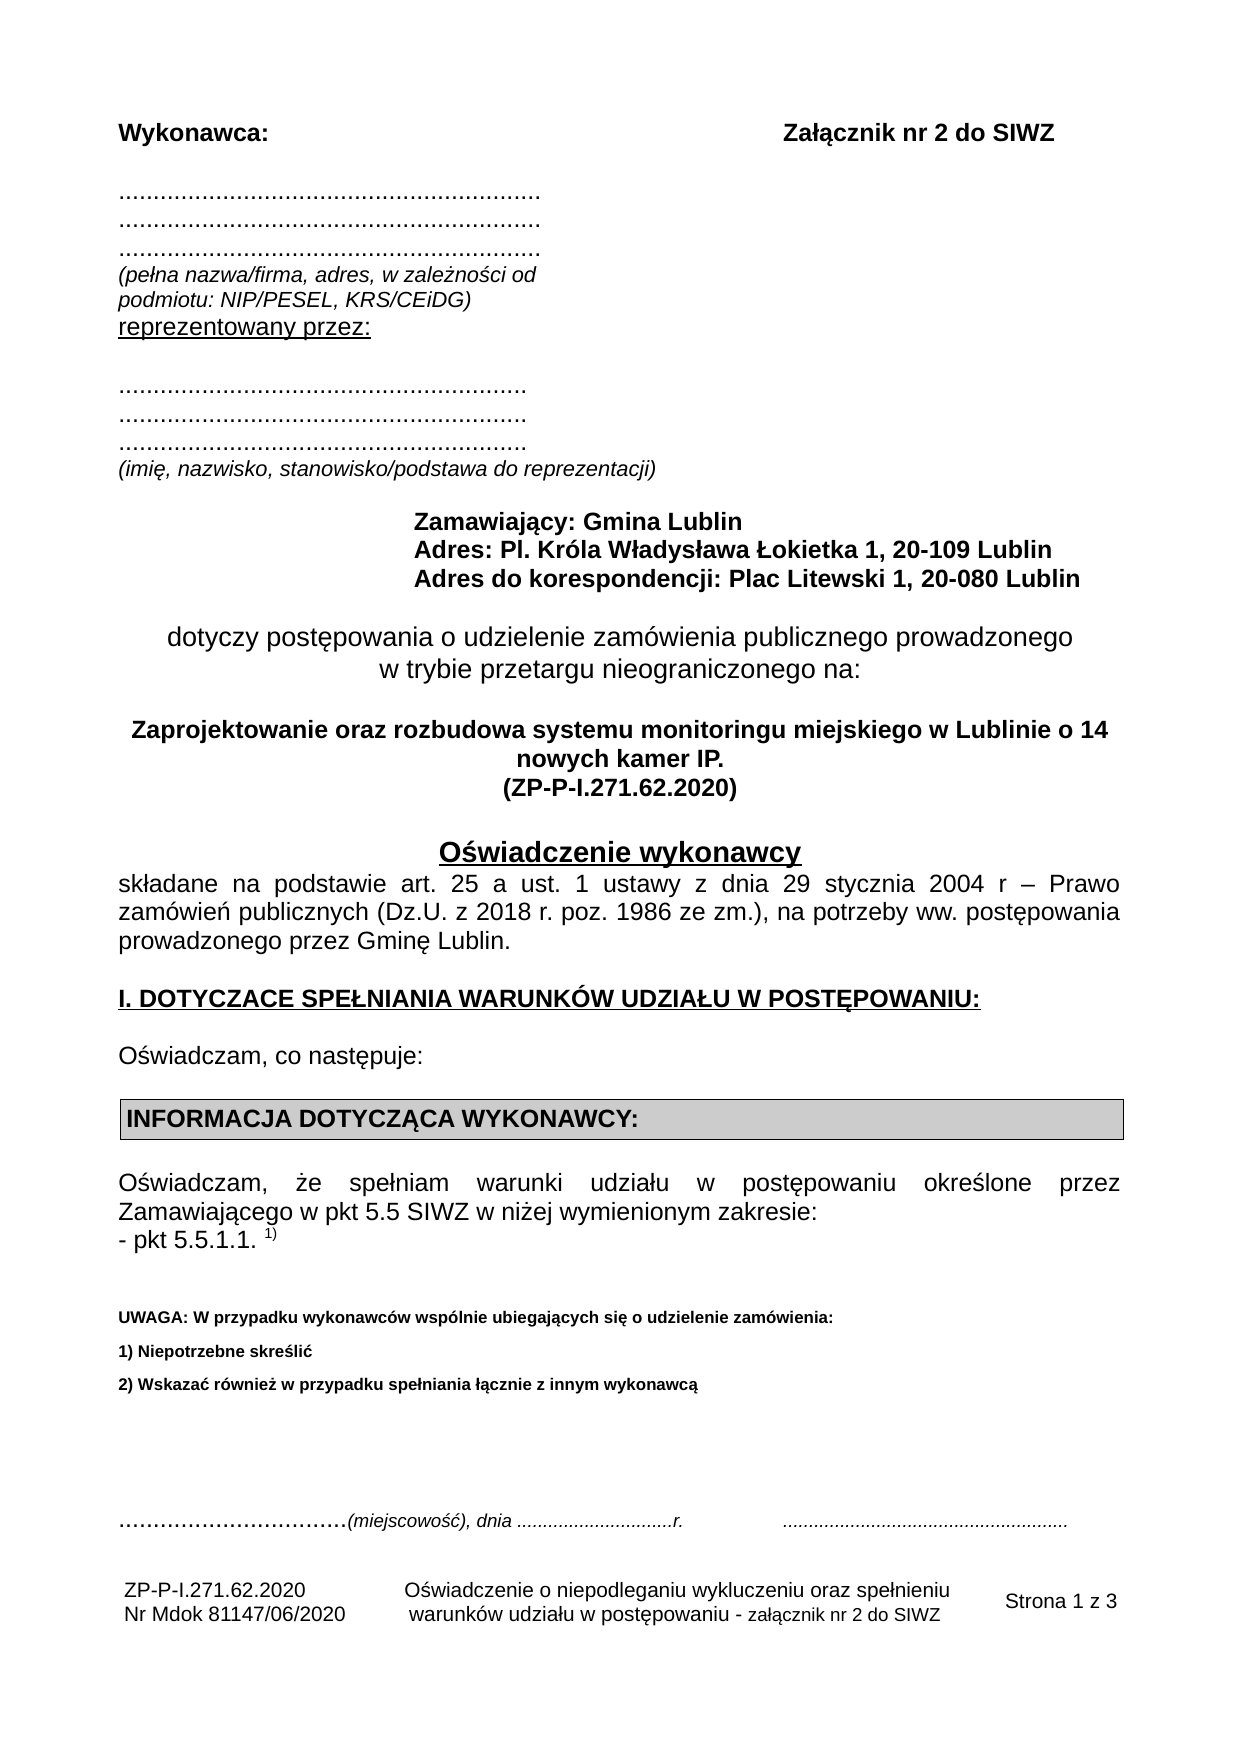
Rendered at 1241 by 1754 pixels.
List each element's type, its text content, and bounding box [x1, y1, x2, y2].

text (ZP-P-I.271.62.2020) [118, 773, 1122, 801]
text podmiotu: NIP/PESEL, KRS/CEiDG) [118, 287, 1122, 312]
text dotyczy postępowania o udzielenie zamówienia publicznego prowadzonego w trybie przetargu nieograniczonego na: [118, 621, 1122, 684]
text .................................(miejscowość), dnia ..............................r. ....................................................... [118, 1504, 1122, 1533]
text ........................................................... [118, 427, 1122, 456]
text Adres: Pl. Króla Władysława Łokietka 1, 20-109 Lublin [118, 535, 1122, 564]
text Zaprojektowanie oraz rozbudowa systemu monitoringu miejskiego w Lublinie o 14 nowych kamer IP. [118, 715, 1122, 773]
text 1) Niepotrzebne skreślić [118, 1341, 1122, 1375]
text Oświadczenie wykonawcy [118, 835, 1122, 868]
text ........................................................... [118, 370, 1122, 398]
table_header INFORMACJA DOTYCZĄCA WYKONAWCY: [121, 1100, 1123, 1139]
text Oświadczam, że spełniam warunki udziału w postępowaniu określone przez Zamawiającego w pkt 5.5 SIWZ w niżej wymienionym zakresie: [118, 1168, 1122, 1225]
text reprezentowany przez: [118, 312, 1122, 341]
text (pełna nazwa/firma, adres, w zależności od [118, 262, 1122, 287]
text 2) Wskazać również w przypadku spełniania łącznie z innym wykonawcą [118, 1375, 1122, 1408]
text ............................................................. [118, 176, 1122, 204]
text ........................................................... [118, 398, 1122, 427]
text ............................................................. [118, 233, 1122, 262]
text I. DOTYCZACE SPEŁNIANIA WARUNKÓW UDZIAŁU W POSTĘPOWANIU: [118, 983, 1122, 1012]
text (imię, nazwisko, stanowisko/podstawa do reprezentacji) [118, 456, 1122, 481]
text - pkt 5.5.1.1. 1) [118, 1225, 1122, 1254]
text Wykonawca: Załącznik nr 2 do SIWZ [118, 118, 1122, 147]
text składane na podstawie art. 25 a ust. 1 ustawy z dnia 29 stycznia 2004 r – Prawo zamówień publicznych (Dz.U. z 2018 r. poz. 1986 ze zm.), na potrzeby ww. postępowania prowadzonego przez Gminę Lublin. [118, 868, 1122, 955]
text Oświadczam, co następuje: [118, 1041, 1122, 1070]
text ............................................................. [118, 204, 1122, 233]
text UWAGA: W przypadku wykonawców wspólnie ubiegających się o udzielenie zamówienia: [118, 1308, 1122, 1341]
text Zamawiający: Gmina Lublin [118, 506, 1122, 535]
text Adres do korespondencji: Plac Litewski 1, 20-080 Lublin [118, 564, 1122, 593]
